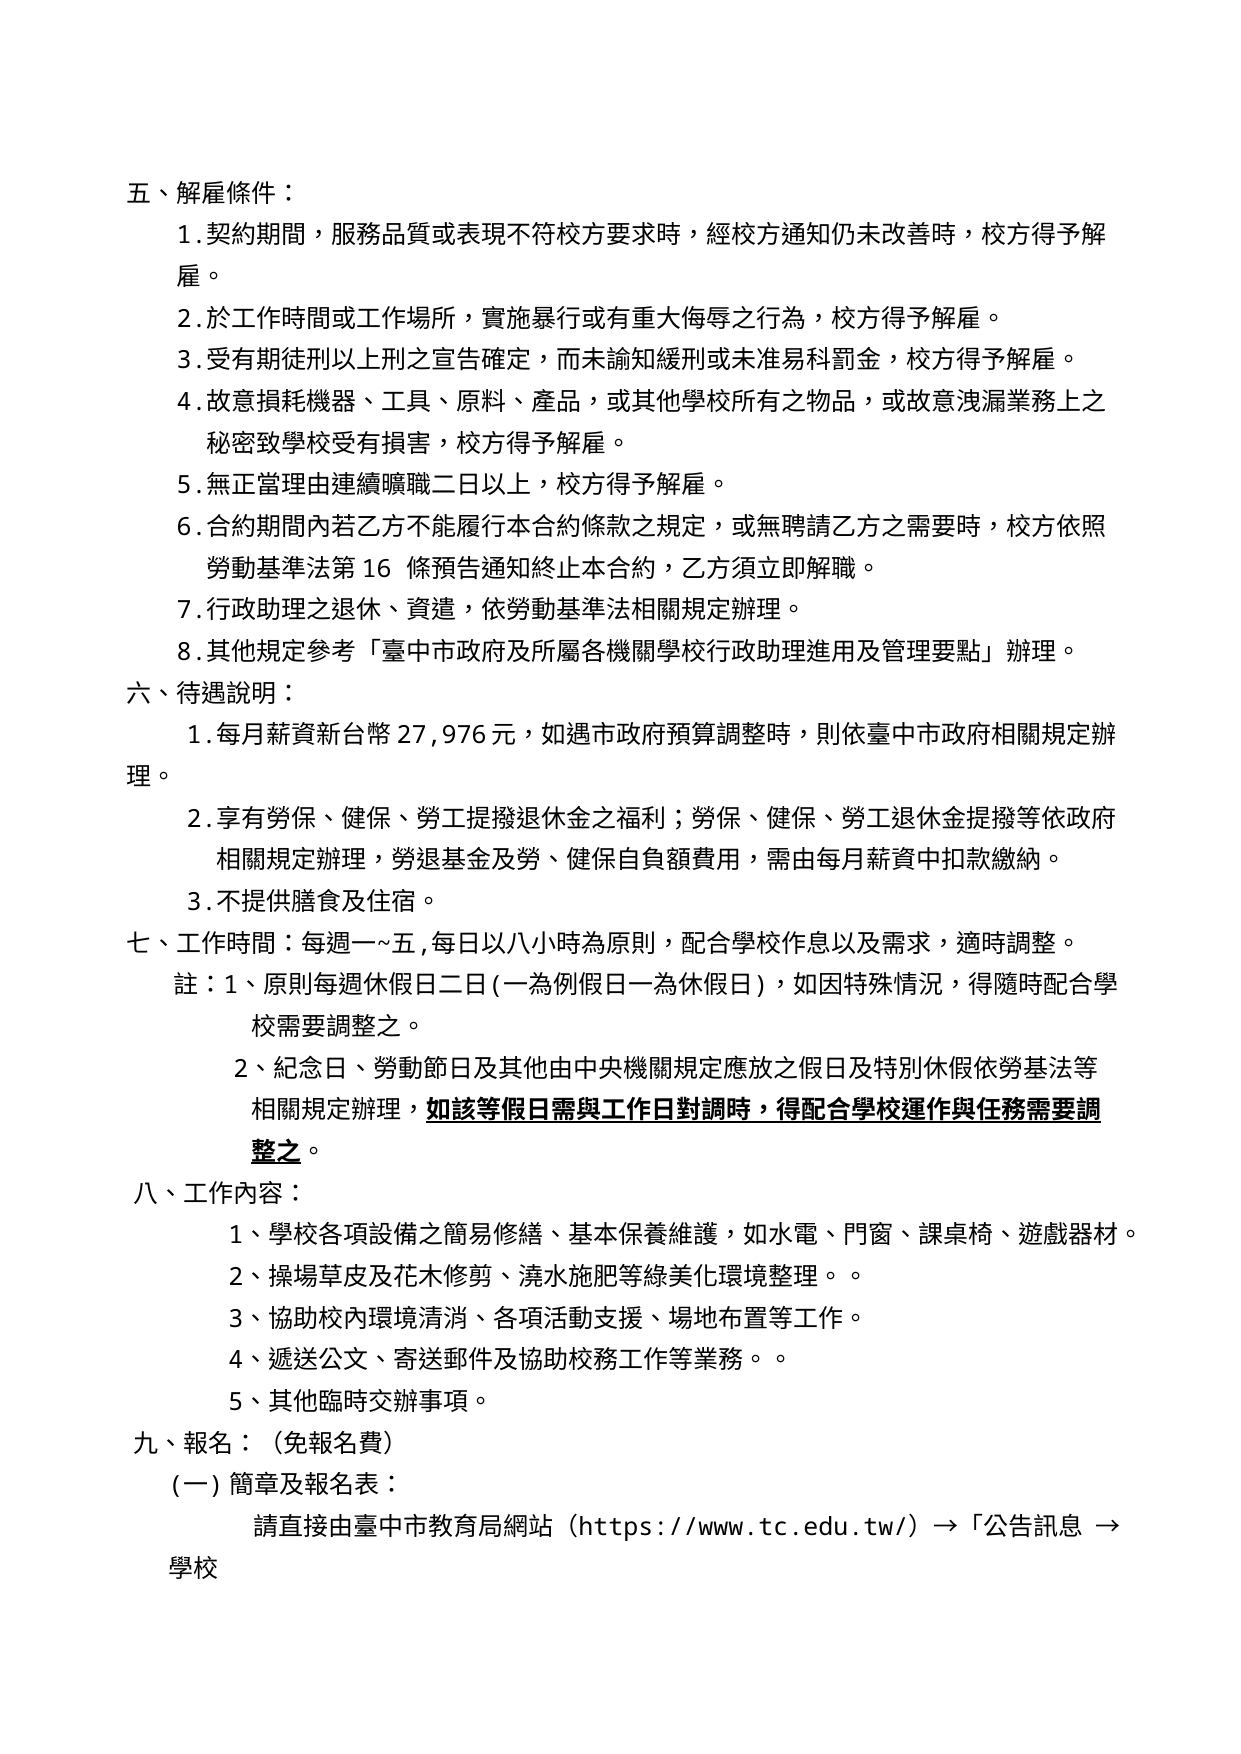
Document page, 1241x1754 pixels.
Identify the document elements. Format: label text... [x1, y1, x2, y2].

text 4、遞送公文、寄送郵件及協助校務工作等業務。。 [168, 1335, 1122, 1377]
text 1.契約期間，服務品質或表現不符校方要求時，經校方通知仍未改善時，校方得予解雇。 [176, 210, 1122, 294]
text 七、工作時間：每週一~五,每日以八小時為原則，配合學校作息以及需求，適時調整。 [126, 919, 1122, 960]
text 1、學校各項設備之簡易修繕、基本保養維護，如水電、門窗、課桌椅、遊戲器材。 [168, 1210, 1122, 1252]
text 九、報名：（免報名費） (一) 簡章及報名表： [118, 1419, 1122, 1502]
text 7.行政助理之退休、資遣，依勞動基準法相關規定辦理。 [176, 585, 1122, 627]
text 勞動基準法第16 條預告通知終止本合約，乙方須立即解職。 [176, 544, 1122, 585]
text 5、其他臨時交辦事項。 [168, 1377, 1122, 1419]
text 秘密致學校受有損害，校方得予解雇。 [176, 419, 1122, 460]
text 8.其他規定參考「臺中市政府及所屬各機關學校行政助理進用及管理要點」辦理。 [176, 627, 1122, 669]
text 註：1、原則每週休假日二日(一為例假日一為休假日)，如因特殊情況，得隨時配合學校需要調整之。 [143, 960, 1122, 1044]
text 3.受有期徒刑以上刑之宣告確定，而未諭知緩刑或未准易科罰金，校方得予解雇。 [176, 335, 1122, 377]
text 5.無正當理由連續曠職二日以上，校方得予解雇。 [176, 460, 1122, 502]
text 八、工作內容： [118, 1169, 1122, 1210]
text 2.於工作時間或工作場所，實施暴行或有重大侮辱之行為，校方得予解雇。 [176, 294, 1122, 335]
text 相關規定辦理，勞退基金及勞、健保自負額費用，需由每月薪資中扣款繳納。 [126, 835, 1122, 877]
text 六、待遇說明： [126, 669, 1122, 710]
text 1.每月薪資新台幣27,976元，如遇市政府預算調整時，則依臺中市政府相關規定辦理。 [126, 710, 1122, 794]
text 3.不提供膳食及住宿。 [126, 877, 1122, 919]
text 6.合約期間內若乙方不能履行本合約條款之規定，或無聘請乙方之需要時，校方依照 [176, 502, 1122, 544]
text 2.享有勞保、健保、勞工提撥退休金之福利；勞保、健保、勞工退休金提撥等依政府 [126, 794, 1122, 835]
text 五、解雇條件： [126, 169, 1122, 210]
text 3、協助校內環境清消、各項活動支援、場地布置等工作。 [168, 1294, 1122, 1335]
text 2、操場草皮及花木修剪、澆水施肥等綠美化環境整理。。 [168, 1252, 1122, 1294]
text 請直接由臺中市教育局網站（https://www.tc.edu.tw/）→「公告訊息 → 學校 [118, 1502, 1122, 1585]
text 2、紀念日、勞動節日及其他由中央機關規定應放之假日及特別休假依勞基法等相關規定辦理，如該等假日需與工作日對調時，得配合學校運作與任務需要調整之。 [143, 1044, 1122, 1169]
text 4.故意損耗機器、工具、原料、產品，或其他學校所有之物品，或故意洩漏業務上之 [176, 377, 1122, 419]
